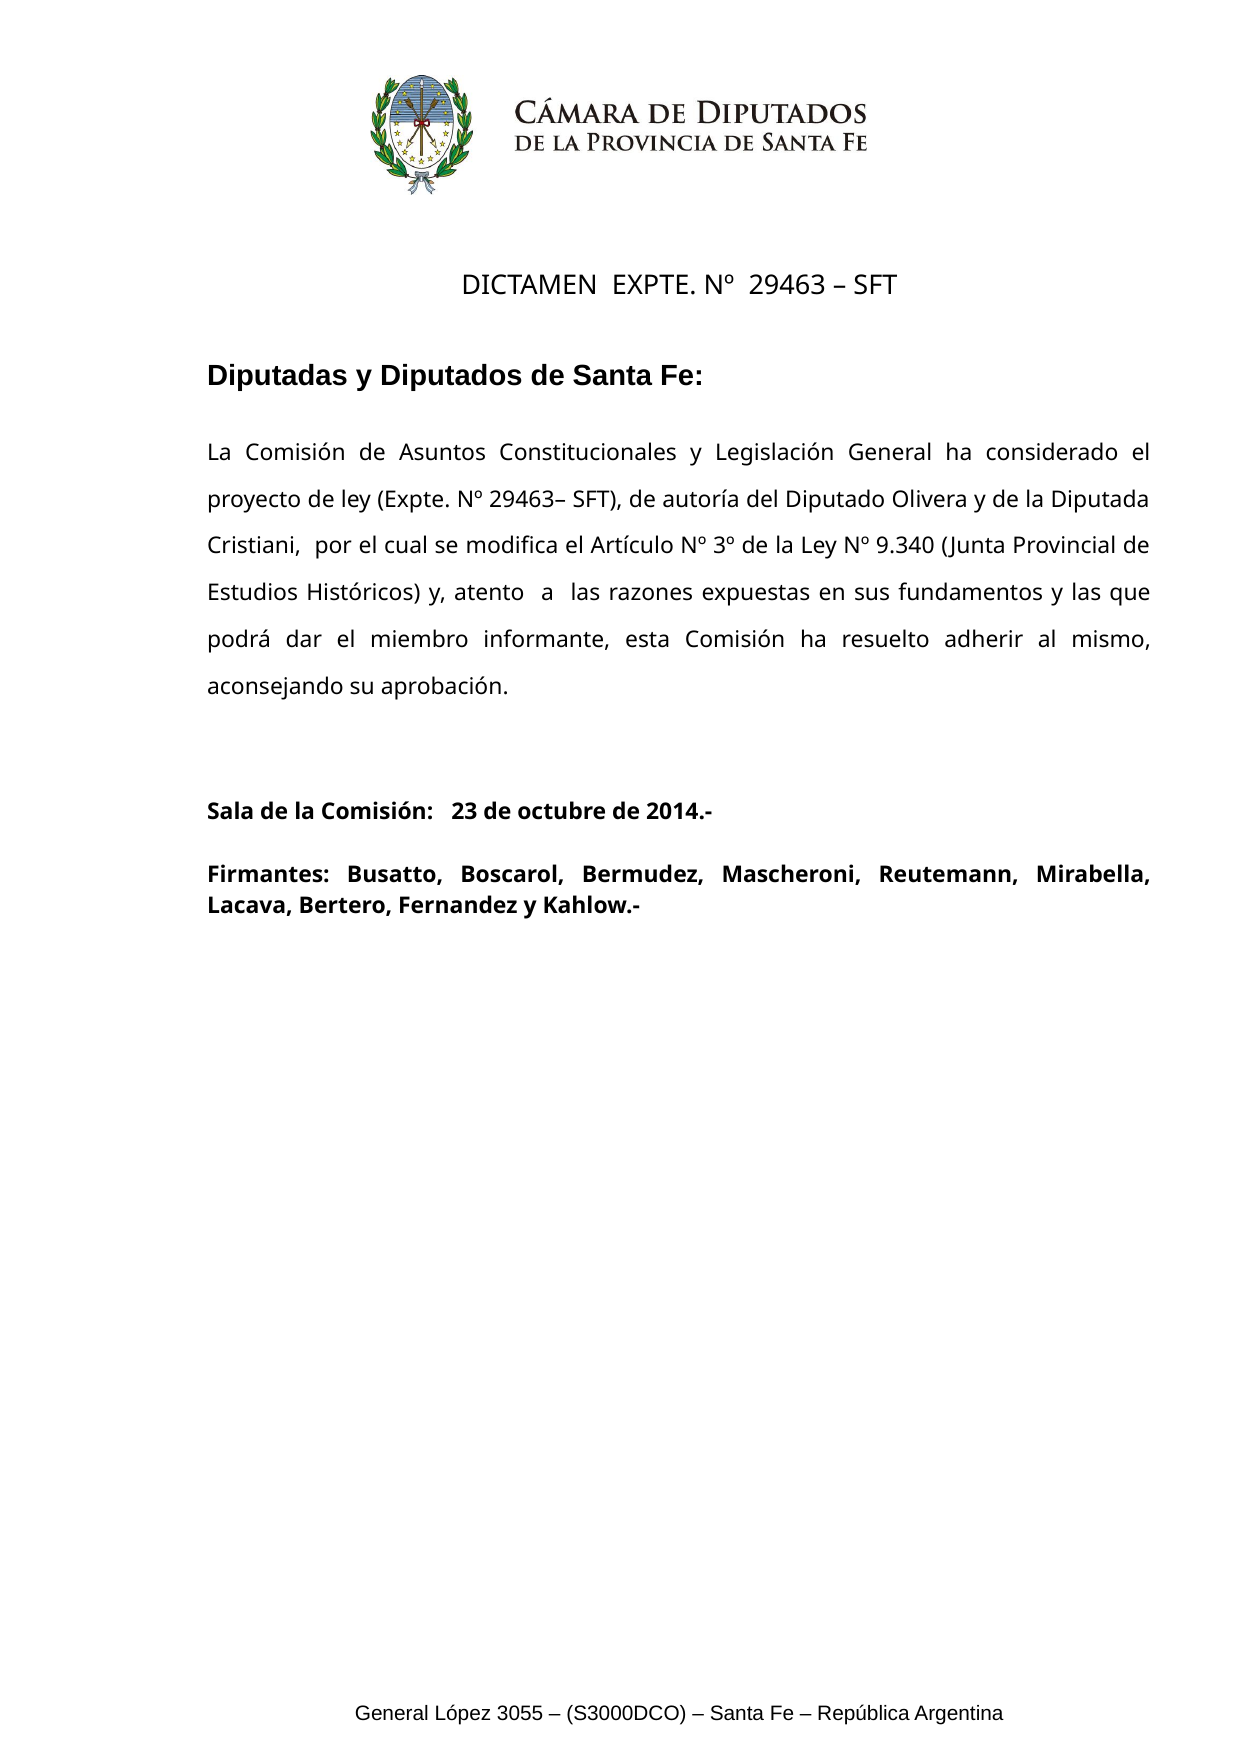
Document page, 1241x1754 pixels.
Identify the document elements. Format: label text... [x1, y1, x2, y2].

subtitle Diputadas y Diputados de Santa Fe: [207, 358, 1152, 392]
text La Comisión de Asuntos Constitucionales y Legislación General ha considerado el proyecto de ley (Expte. Nº 29463– SFT), de autoría del Diputado Olivera y de la Diputada Cristiani, por el cual se modifica el Artículo Nº 3º de la Ley Nº 9.340 (Junta Provincial de Estudios Históricos) y, atento a las razones expuestas en sus fundamentos y las que podrá dar el miembro informante, esta Comisión ha resuelto adherir al mismo, aconsejando su aprobación. [207, 436, 1152, 701]
text DICTAMEN EXPTE. Nº 29463 – SFT [207, 265, 1152, 302]
picture [370, 75, 867, 199]
text Firmantes: Busatto, Boscarol, Bermudez, Mascheroni, Reutemann, Mirabella, Lacava, Bertero, Fernandez y Kahlow.- [207, 858, 1152, 920]
text Sala de la Comisión: 23 de octubre de 2014.- [207, 795, 1152, 826]
